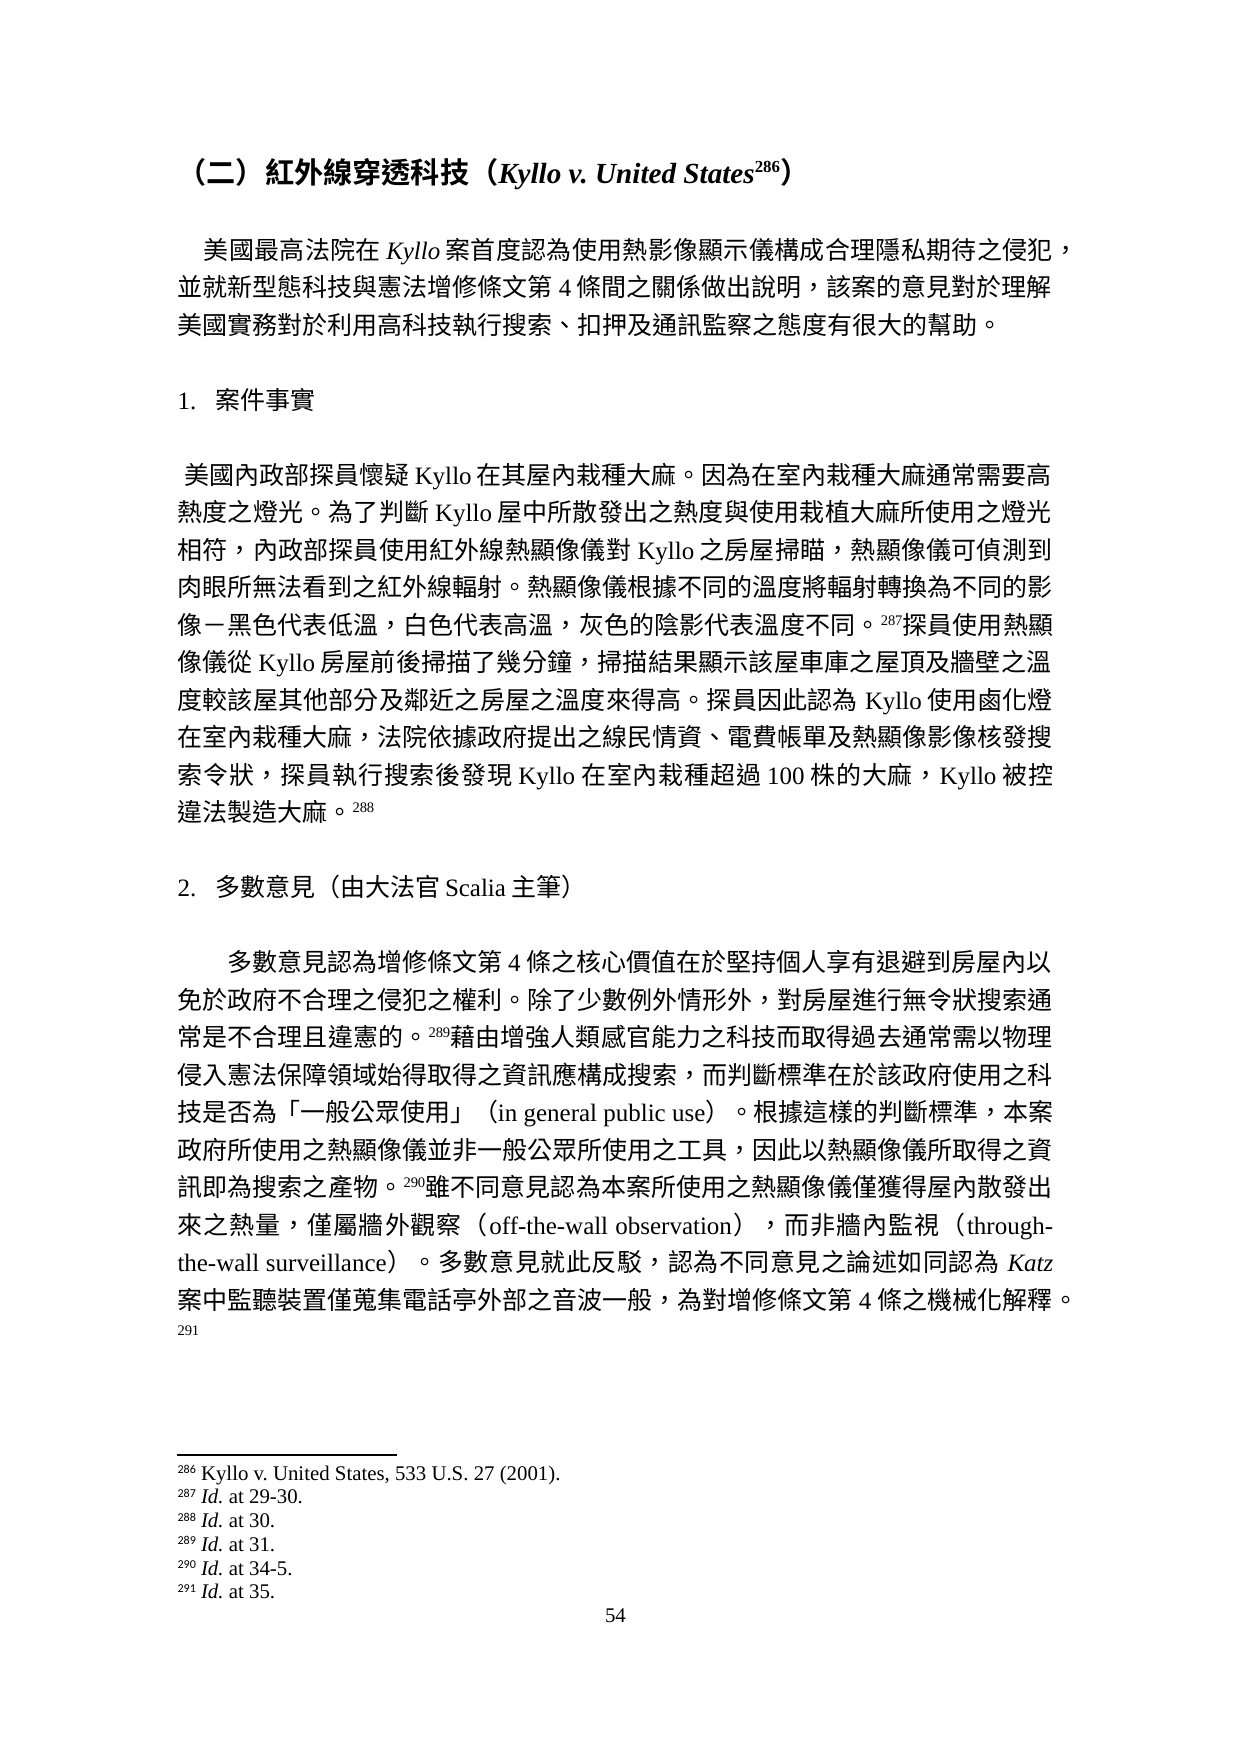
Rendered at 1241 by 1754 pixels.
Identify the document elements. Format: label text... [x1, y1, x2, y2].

subtitle （二）紅外線穿透科技（Kyllo v. United States） [177, 150, 1053, 192]
text Id. at 30. [177, 1509, 1053, 1533]
text 美國最高法院在Kyllo案首度認為使用熱影像顯示儀構成合理隱私期待之侵犯，並就新型態科技與憲法增修條文第4條間之關係做出說明，該案的意見對於理解美國實務對於利用高科技執行搜索、扣押及通訊監察之態度有很大的幫助。 [177, 230, 1053, 342]
list 多數意見（由大法官Scalia主筆） [177, 867, 1053, 905]
text Kyllo v. United States, 533 U.S. 27 (2001). [177, 1461, 1053, 1485]
text 美國內政部探員懷疑Kyllo在其屋內栽種大麻。因為在室內栽種大麻通常需要高熱度之燈光。為了判斷Kyllo屋中所散發出之熱度與使用栽植大麻所使用之燈光相符，內政部探員使用紅外線熱顯像儀對Kyllo之房屋掃瞄，熱顯像儀可偵測到肉眼所無法看到之紅外線輻射。熱顯像儀根據不同的溫度將輻射轉換為不同的影像－黑色代表低溫，白色代表高溫，灰色的陰影代表溫度不同。探員使用熱顯像儀從Kyllo房屋前後掃描了幾分鐘，掃描結果顯示該屋車庫之屋頂及牆壁之溫度較該屋其他部分及鄰近之房屋之溫度來得高。探員因此認為Kyllo使用鹵化燈在室內栽種大麻，法院依據政府提出之線民情資、電費帳單及熱顯像影像核發搜索令狀，探員執行搜索後發現Kyllo在室內栽種超過100株的大麻，Kyllo被控違法製造大麻。 [140, 455, 1053, 830]
text Id. at 34-5. [177, 1556, 1053, 1580]
list 案件事實 [177, 380, 1053, 417]
text Id. at 35. [177, 1580, 1053, 1604]
text Id. at 29-30. [177, 1485, 1053, 1509]
text Id. at 31. [177, 1533, 1053, 1556]
text 多數意見認為增修條文第4 條之核心價值在於堅持個人享有退避到房屋內以免於政府不合理之侵犯之權利。除了少數例外情形外，對房屋進行無令狀搜索通常是不合理且違憲的。藉由增強人類感官能力之科技而取得過去通常需以物理侵入憲法保障領域始得取得之資訊應構成搜索，而判斷標準在於該政府使用之科技是否為「一般公眾使用」（in general public use）。根據這樣的判斷標準，本案政府所使用之熱顯像儀並非一般公眾所使用之工具，因此以熱顯像儀所取得之資訊即為搜索之產物。雖不同意見認為本案所使用之熱顯像儀僅獲得屋內散發出來之熱量，僅屬牆外觀察（off-the-wall observation），而非牆內監視（through-the-wall surveillance）。多數意見就此反駁，認為不同意見之論述如同認為Katz案中監聽裝置僅蒐集電話亭外部之音波一般，為對增修條文第4 條之機械化解釋。 [177, 942, 1053, 1355]
